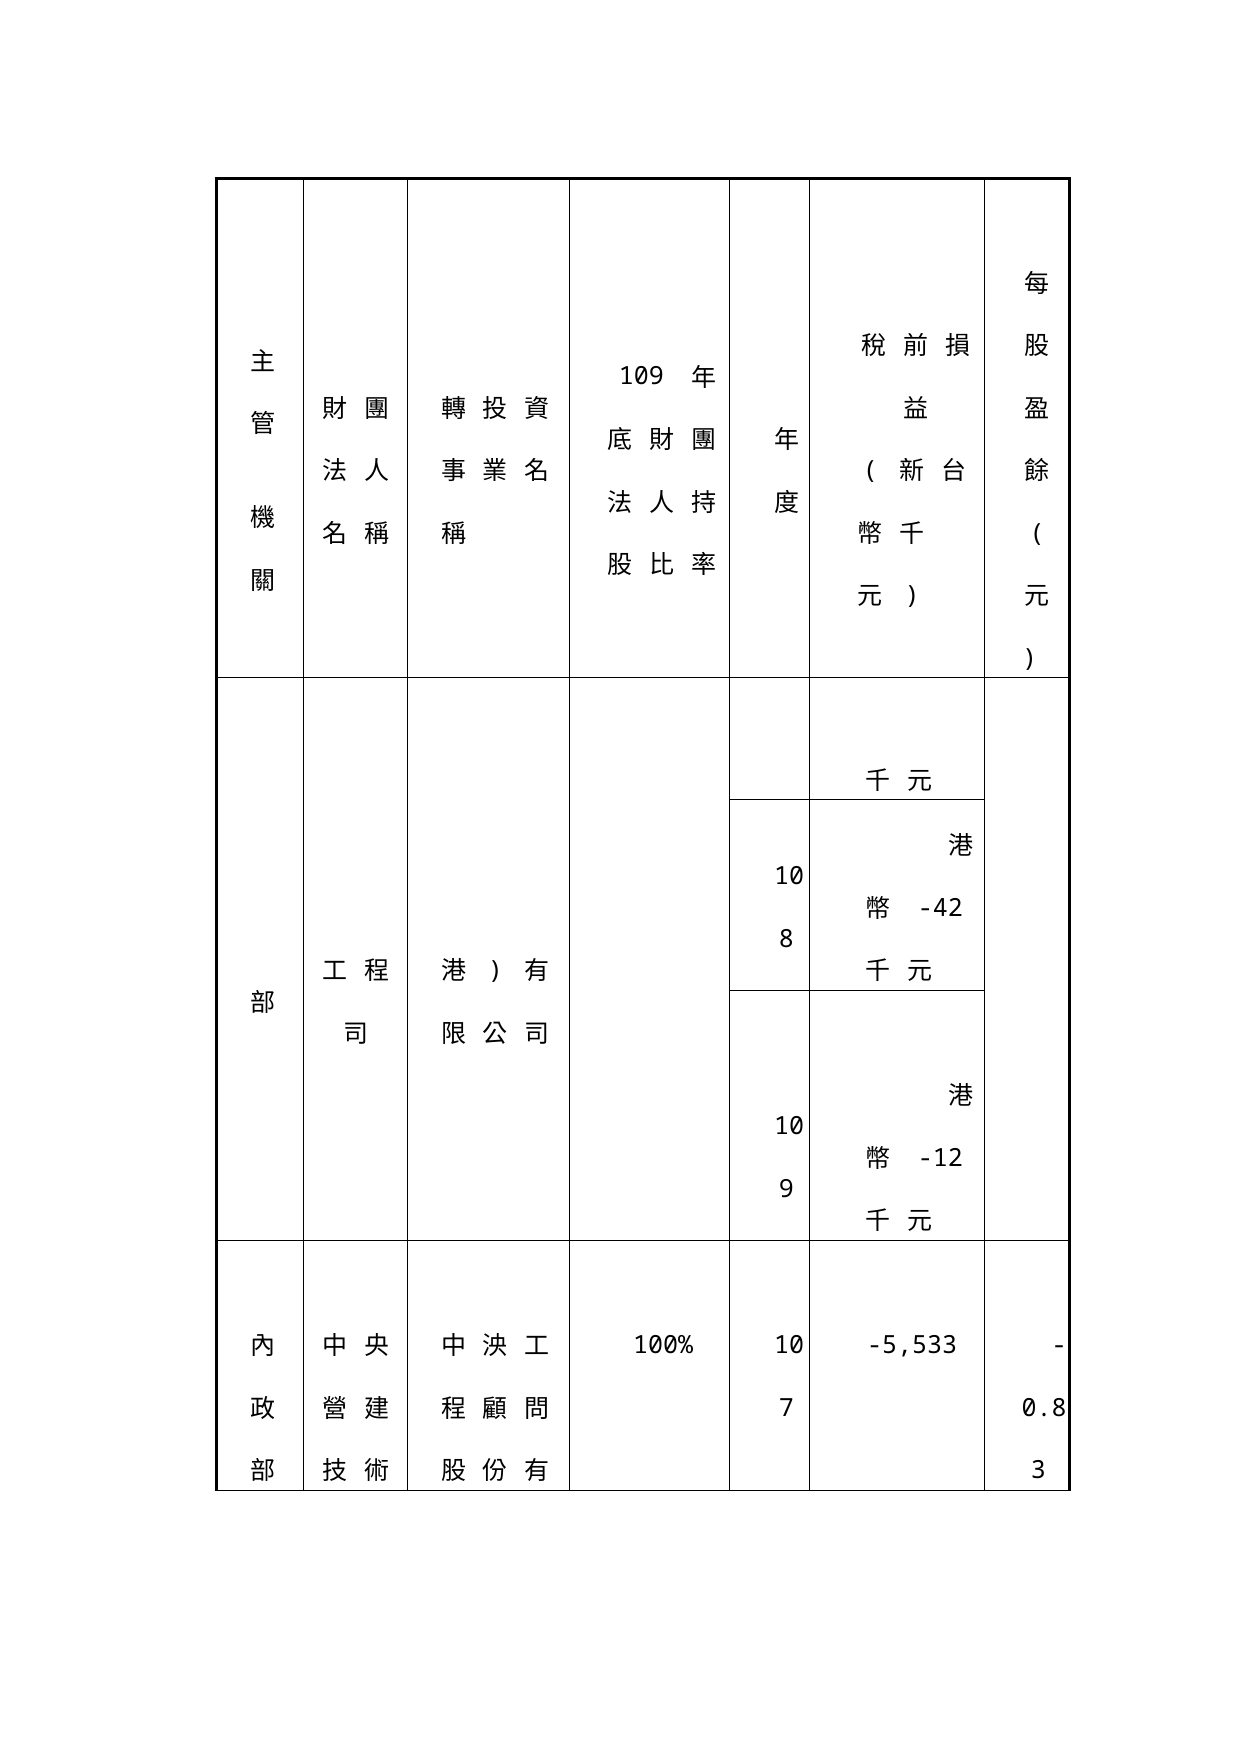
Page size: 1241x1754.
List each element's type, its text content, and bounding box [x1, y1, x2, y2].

table_header 稅前損益 (新台幣千元) [810, 180, 984, 677]
table_header 主管 機關 [218, 180, 303, 677]
table_cell [570, 678, 729, 1240]
table_cell -5,533 [810, 1241, 984, 1490]
table_header 年度 [730, 180, 809, 677]
table_cell [985, 678, 1068, 1240]
table_cell 107 [730, 1241, 809, 1490]
table_cell 港幣-42千元 [810, 800, 984, 990]
table_cell 100% [570, 1241, 729, 1490]
table_header 每股盈餘(元) [985, 180, 1068, 677]
table_cell [730, 678, 809, 799]
table_cell 部 [218, 678, 303, 1240]
table_cell 千元 [810, 678, 984, 799]
table_cell 港)有限公司 [408, 678, 569, 1240]
table_cell 港幣-12千元 [810, 991, 984, 1240]
table_cell 中央營建技術 [304, 1241, 407, 1490]
table_cell -0.83 [985, 1241, 1068, 1490]
table_cell 內政部 [218, 1241, 303, 1490]
table_cell 中泱工程顧問股份有 [408, 1241, 569, 1490]
table_header 財團法人名稱 [304, 180, 407, 677]
table_cell 108 [730, 800, 809, 990]
table_cell 109 [730, 991, 809, 1240]
table_header 轉投資事業名稱 [408, 180, 569, 677]
table_cell 工程司 [304, 678, 407, 1240]
table_header 109年底財團法人持股比率 [570, 180, 729, 677]
